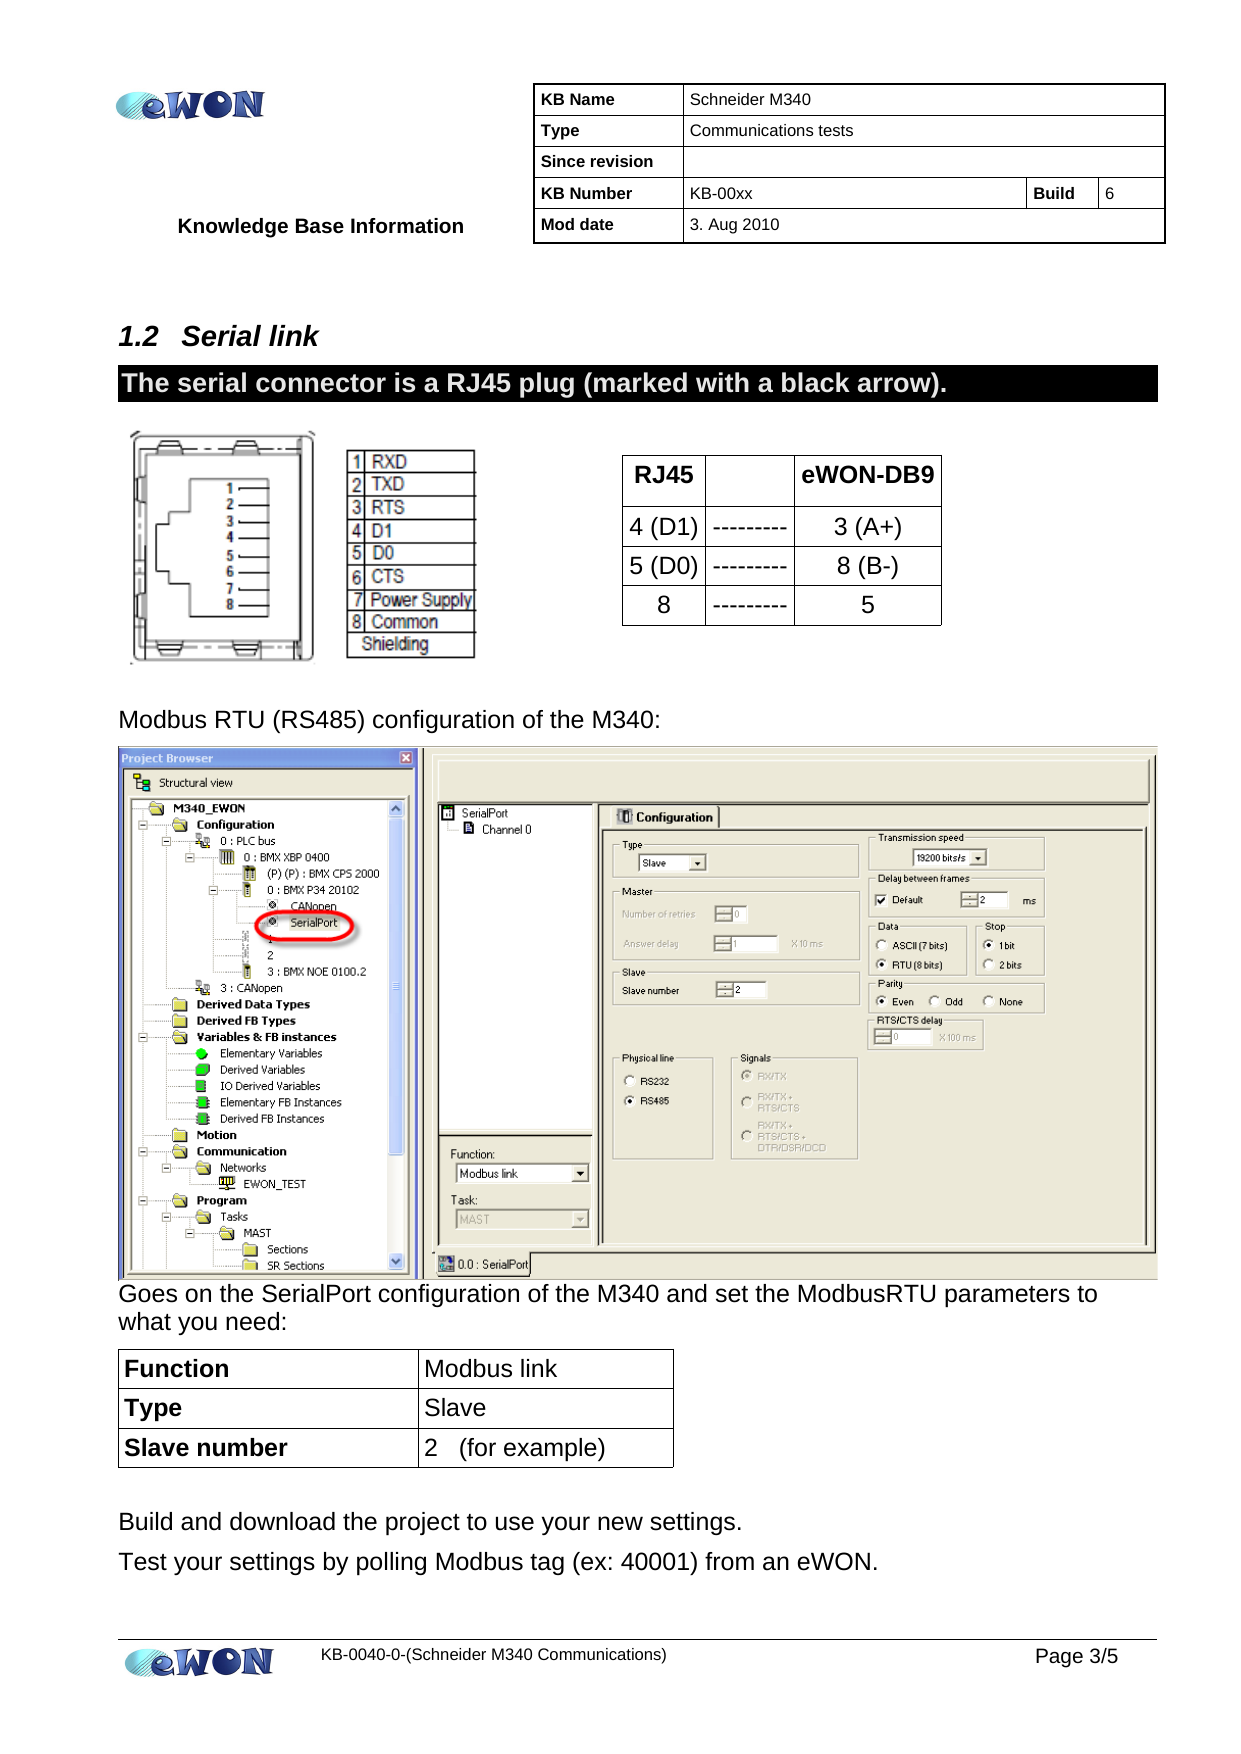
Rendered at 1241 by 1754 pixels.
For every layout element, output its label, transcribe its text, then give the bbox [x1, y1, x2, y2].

picture [115, 88, 268, 122]
text Modbus RTU (RS485) configuration of the M340: [118, 706, 1157, 734]
table_cell Slave number [119, 1429, 418, 1467]
table_cell 8 [623, 586, 705, 625]
table_cell 2 (for example) [419, 1429, 673, 1467]
picture [118, 414, 504, 671]
table_cell 3 (A+) [795, 507, 941, 546]
table_cell --------- [706, 547, 794, 585]
table_cell --------- [706, 507, 794, 546]
picture [118, 746, 1158, 1281]
table_header eWON-DB9 [795, 456, 941, 506]
table_cell 8 (B-) [795, 547, 941, 585]
table_header Function [119, 1350, 418, 1388]
picture [123, 1645, 277, 1679]
table_header Modbus link [419, 1350, 673, 1388]
table_cell 4 (D1) [623, 507, 705, 546]
text Test your settings by polling Modbus tag (ex: 40001) from an eWON. [118, 1548, 1157, 1576]
table_cell --------- [706, 586, 794, 625]
table_cell Type [119, 1389, 418, 1428]
text The serial connector is a RJ45 plug (marked with a black arrow). [119, 366, 1157, 401]
text Build and download the project to use your new settings. [118, 1507, 1157, 1535]
table_cell Slave [419, 1389, 673, 1428]
table_header [706, 456, 794, 506]
table_cell 5 [795, 586, 941, 625]
table_header RJ45 [623, 456, 705, 506]
text Goes on the SerialPort configuration of the M340 and set the ModbusRTU parameters to what you need: [118, 1281, 1157, 1336]
subtitle Serial link [118, 320, 1157, 353]
table_cell 5 (D0) [623, 547, 705, 585]
